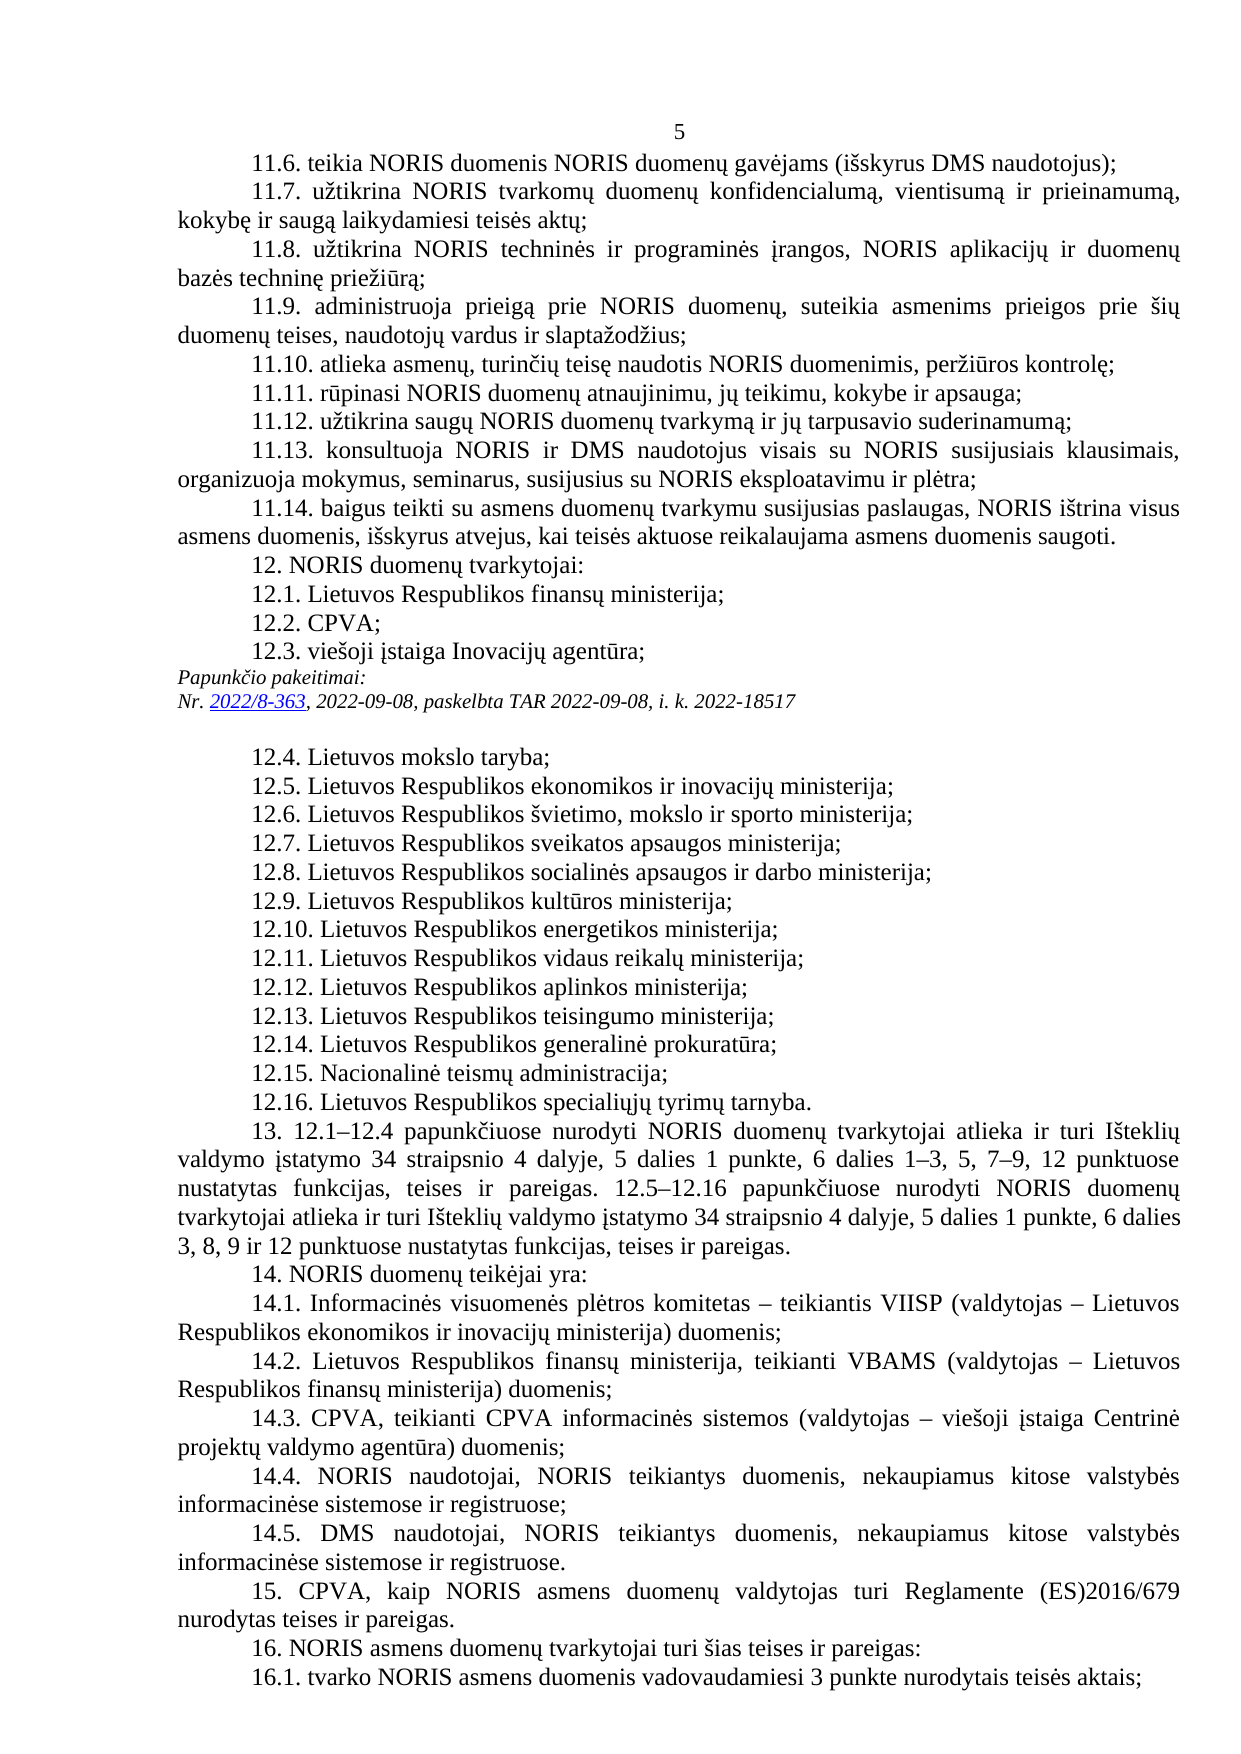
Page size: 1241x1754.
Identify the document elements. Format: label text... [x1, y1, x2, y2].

text 12.11. Lietuvos Respublikos vidaus reikalų ministerija; [251, 943, 1181, 972]
text 12.2. CPVA; [251, 608, 1181, 636]
text 12.8. Lietuvos Respublikos socialinės apsaugos ir darbo ministerija; [251, 857, 1181, 886]
text Nr. 2022/8-363, 2022-09-08, paskelbta TAR 2022-09-08, i. k. 2022-18517 [177, 689, 1181, 713]
text 11.12. užtikrina saugų NORIS duomenų tvarkymą ir jų tarpusavio suderinamumą; [177, 406, 1181, 435]
text 12. NORIS duomenų tvarkytojai: [177, 550, 1181, 579]
text 12.5. Lietuvos Respublikos ekonomikos ir inovacijų ministerija; [251, 771, 1181, 799]
text 12.7. Lietuvos Respublikos sveikatos apsaugos ministerija; [251, 828, 1181, 857]
text 15. CPVA, kaip NORIS asmens duomenų valdytojas turi Reglamente (ES)2016/679 nurodytas teises ir pareigas. [177, 1576, 1181, 1633]
text 16. NORIS asmens duomenų tvarkytojai turi šias teises ir pareigas: [177, 1633, 1181, 1662]
text 11.7. užtikrina NORIS tvarkomų duomenų konfidencialumą, vientisumą ir prieinamumą, kokybę ir saugą laikydamiesi teisės aktų; [177, 176, 1181, 234]
text 12.13. Lietuvos Respublikos teisingumo ministerija; [251, 1001, 1181, 1029]
text 11.11. rūpinasi NORIS duomenų atnaujinimu, jų teikimu, kokybe ir apsauga; [177, 378, 1181, 406]
text 14.1. Informacinės visuomenės plėtros komitetas – teikiantis VIISP (valdytojas – Lietuvos Respublikos ekonomikos ir inovacijų ministerija) duomenis; [177, 1288, 1181, 1346]
text 14.2. Lietuvos Respublikos finansų ministerija, teikianti VBAMS (valdytojas – Lietuvos Respublikos finansų ministerija) duomenis; [177, 1346, 1181, 1403]
text 14.3. CPVA, teikianti CPVA informacinės sistemos (valdytojas – viešoji įstaiga Centrinė projektų valdymo agentūra) duomenis; [177, 1403, 1181, 1461]
text 11.9. administruoja prieigą prie NORIS duomenų, suteikia asmenims prieigos prie šių duomenų teises, naudotojų vardus ir slaptažodžius; [177, 291, 1181, 349]
text 11.14. baigus teikti su asmens duomenų tvarkymu susijusias paslaugas, NORIS ištrina visus asmens duomenis, išskyrus atvejus, kai teisės aktuose reikalaujama asmens duomenis saugoti. [177, 493, 1181, 550]
text 12.15. Nacionalinė teismų administracija; [251, 1058, 1181, 1087]
text 12.16. Lietuvos Respublikos specialiųjų tyrimų tarnyba. [251, 1087, 1181, 1116]
text 12.1. Lietuvos Respublikos finansų ministerija; [251, 579, 1181, 608]
text 11.13. konsultuoja NORIS ir DMS naudotojus visais su NORIS susijusiais klausimais, organizuoja mokymus, seminarus, susijusius su NORIS eksploatavimu ir plėtra; [177, 435, 1181, 493]
text 12.14. Lietuvos Respublikos generalinė prokuratūra; [251, 1029, 1181, 1058]
text 12.9. Lietuvos Respublikos kultūros ministerija; [251, 886, 1181, 914]
text 12.12. Lietuvos Respublikos aplinkos ministerija; [251, 972, 1181, 1001]
text 16.1. tvarko NORIS asmens duomenis vadovaudamiesi 3 punkte nurodytais teisės aktais; [177, 1662, 1181, 1691]
text 12.10. Lietuvos Respublikos energetikos ministerija; [251, 914, 1181, 943]
text 11.10. atlieka asmenų, turinčių teisę naudotis NORIS duomenimis, peržiūros kontrolę; [177, 349, 1181, 378]
text 14. NORIS duomenų teikėjai yra: [177, 1259, 1181, 1288]
text 11.8. užtikrina NORIS techninės ir programinės įrangos, NORIS aplikacijų ir duomenų bazės techninę priežiūrą; [177, 234, 1181, 291]
text Papunkčio pakeitimai: [177, 665, 1181, 689]
text 12.6. Lietuvos Respublikos švietimo, mokslo ir sporto ministerija; [251, 799, 1181, 828]
text 12.4. Lietuvos mokslo taryba; [251, 742, 1181, 771]
text 12.3. viešoji įstaiga Inovacijų agentūra; [177, 636, 1181, 665]
text 14.5. DMS naudotojai, NORIS teikiantys duomenis, nekaupiamus kitose valstybės informacinėse sistemose ir registruose. [177, 1518, 1181, 1576]
text 14.4. NORIS naudotojai, NORIS teikiantys duomenis, nekaupiamus kitose valstybės informacinėse sistemose ir registruose; [177, 1461, 1181, 1518]
text 11.6. teikia NORIS duomenis NORIS duomenų gavėjams (išskyrus DMS naudotojus); [177, 148, 1181, 176]
text 13. 12.1–12.4 papunkčiuose nurodyti NORIS duomenų tvarkytojai atlieka ir turi Išteklių valdymo įstatymo 34 straipsnio 4 dalyje, 5 dalies 1 punkte, 6 dalies 1–3, 5, 7–9, 12 punktuose nustatytas funkcijas, teises ir pareigas. 12.5–12.16 papunkčiuose nurodyti NORIS duomenų tvarkytojai atlieka ir turi Išteklių valdymo įstatymo 34 straipsnio 4 dalyje, 5 dalies 1 punkte, 6 dalies 3, 8, 9 ir 12 punktuose nustatytas funkcijas, teises ir pareigas. [177, 1116, 1181, 1259]
